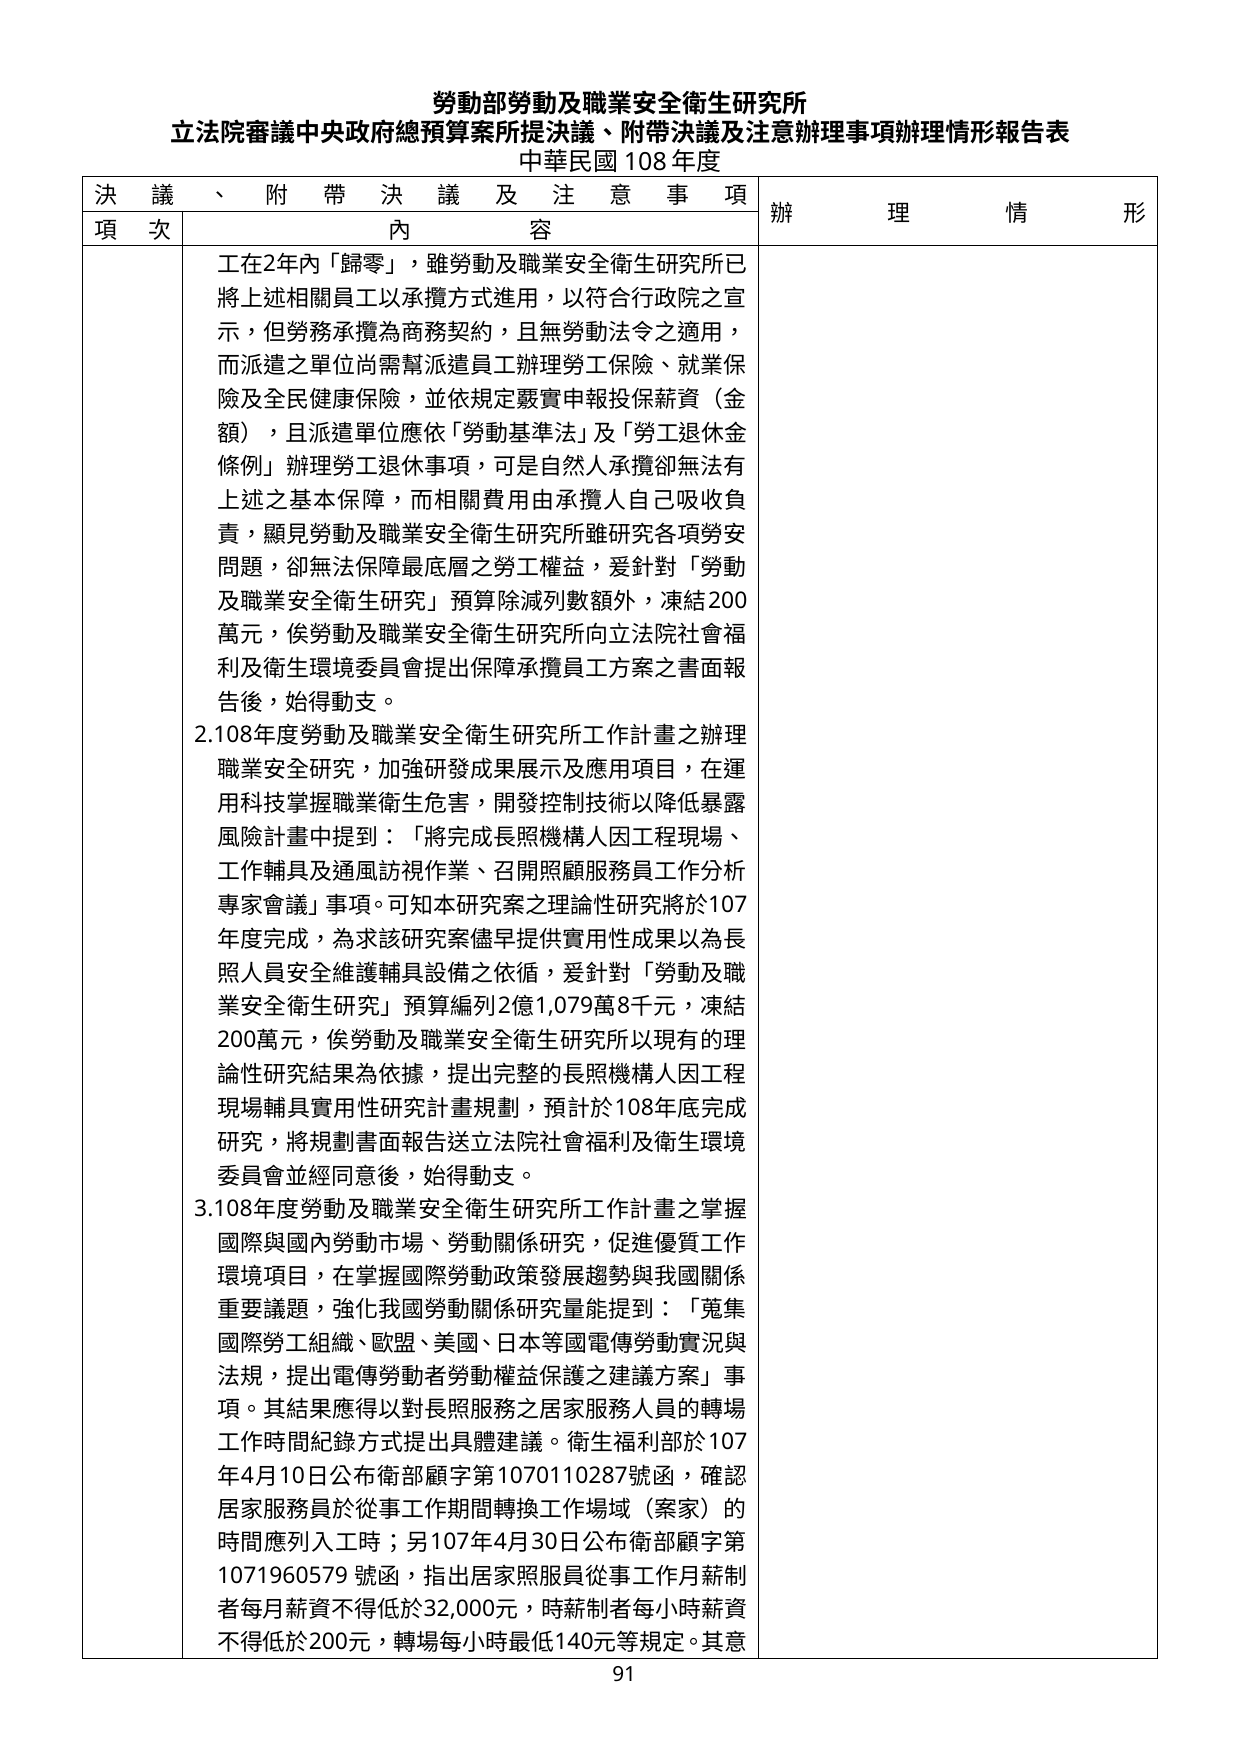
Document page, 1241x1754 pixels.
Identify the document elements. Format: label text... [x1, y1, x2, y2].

table_cell 工在2年內「歸零」，雖勞動及職業安全衛生研究所已將上述相關員工以承攬方式進用，以符合行政院之宣示，但勞務承攬為商務契約，且無勞動法令之適用，而派遣之單位尚需幫派遣員工辦理勞工保險、就業保險及全民健康保險，並依規定覈實申報投保薪資（金額），且派遣單位應依「勞動基準法」及「勞工退休金條例」辦理勞工退休事項，可是自然人承攬卻無法有上述之基本保障，而相關費用由承攬人自己吸收負責，顯見勞動及職業安全衛生研究所雖研究各項勞安問題，卻無法保障最底層之勞工權益，爰針對「勞動及職業安全衛生研究」預算除減列數額外，凍結200萬元，俟勞動及職業安全衛生研究所向立法院社會福利及衛生環境委員會提出保障承攬員工方案之書面報告後，始得動支。 2.108年度勞動及職業安全衛生研究所工作計畫之辦理職業安全研究，加強研發成果展示及應用項目，在運用科技掌握職業衛生危害，開發控制技術以降低暴露風險計畫中提到：「將完成長照機構人因工程現場、工作輔具及通風訪視作業、召開照顧服務員工作分析專家會議」事項。可知本研究案之理論性研究將於107年度完成，為求該研究案儘早提供實用性成果以為長照人員安全維護輔具設備之依循，爰針對「勞動及職業安全衛生研究」預算編列2億1,079萬8千元，凍結200萬元，俟勞動及職業安全衛生研究所以現有的理論性研究結果為依據，提出完整的長照機構人因工程現場輔具實用性研究計畫規劃，預計於108年底完成研究，將規劃書面報告送立法院社會福利及衛生環境委員會並經同意後，始得動支。 3.108年度勞動及職業安全衛生研究所工作計畫之掌握國際與國內勞動市場、勞動關係研究，促進優質工作環境項目，在掌握國際勞動政策發展趨勢與我國關係重要議題，強化我國勞動關係研究量能提到：「蒐集國際勞工組織、歐盟、美國、日本等國電傳勞動實況與法規，提出電傳勞動者勞動權益保護之建議方案」事項。其結果應得以對長照服務之居家服務人員的轉場工作時間紀錄方式提出具體建議。衛生福利部於107年4月10日公布衛部顧字第1070110287號函，確認居家服務員於從事工作期間轉換工作場域（案家）的時間應列入工時；另107年4月30日公布衛部顧字第1071960579 號函，指出居家照服員從事工作月薪制者每月薪資不得低於32,000元，時薪制者每小時薪資不得低於200元，轉場每小時最低140元等規定。其意 [183, 246, 758, 1658]
table_cell 內 容 [183, 212, 758, 245]
table_cell [83, 246, 182, 1658]
table_cell [759, 246, 1157, 1658]
table_header 辦理情形 [759, 177, 1157, 245]
table_header 決議、附帶決議及注意事項 [83, 177, 758, 211]
table_cell 項次 [83, 212, 182, 245]
